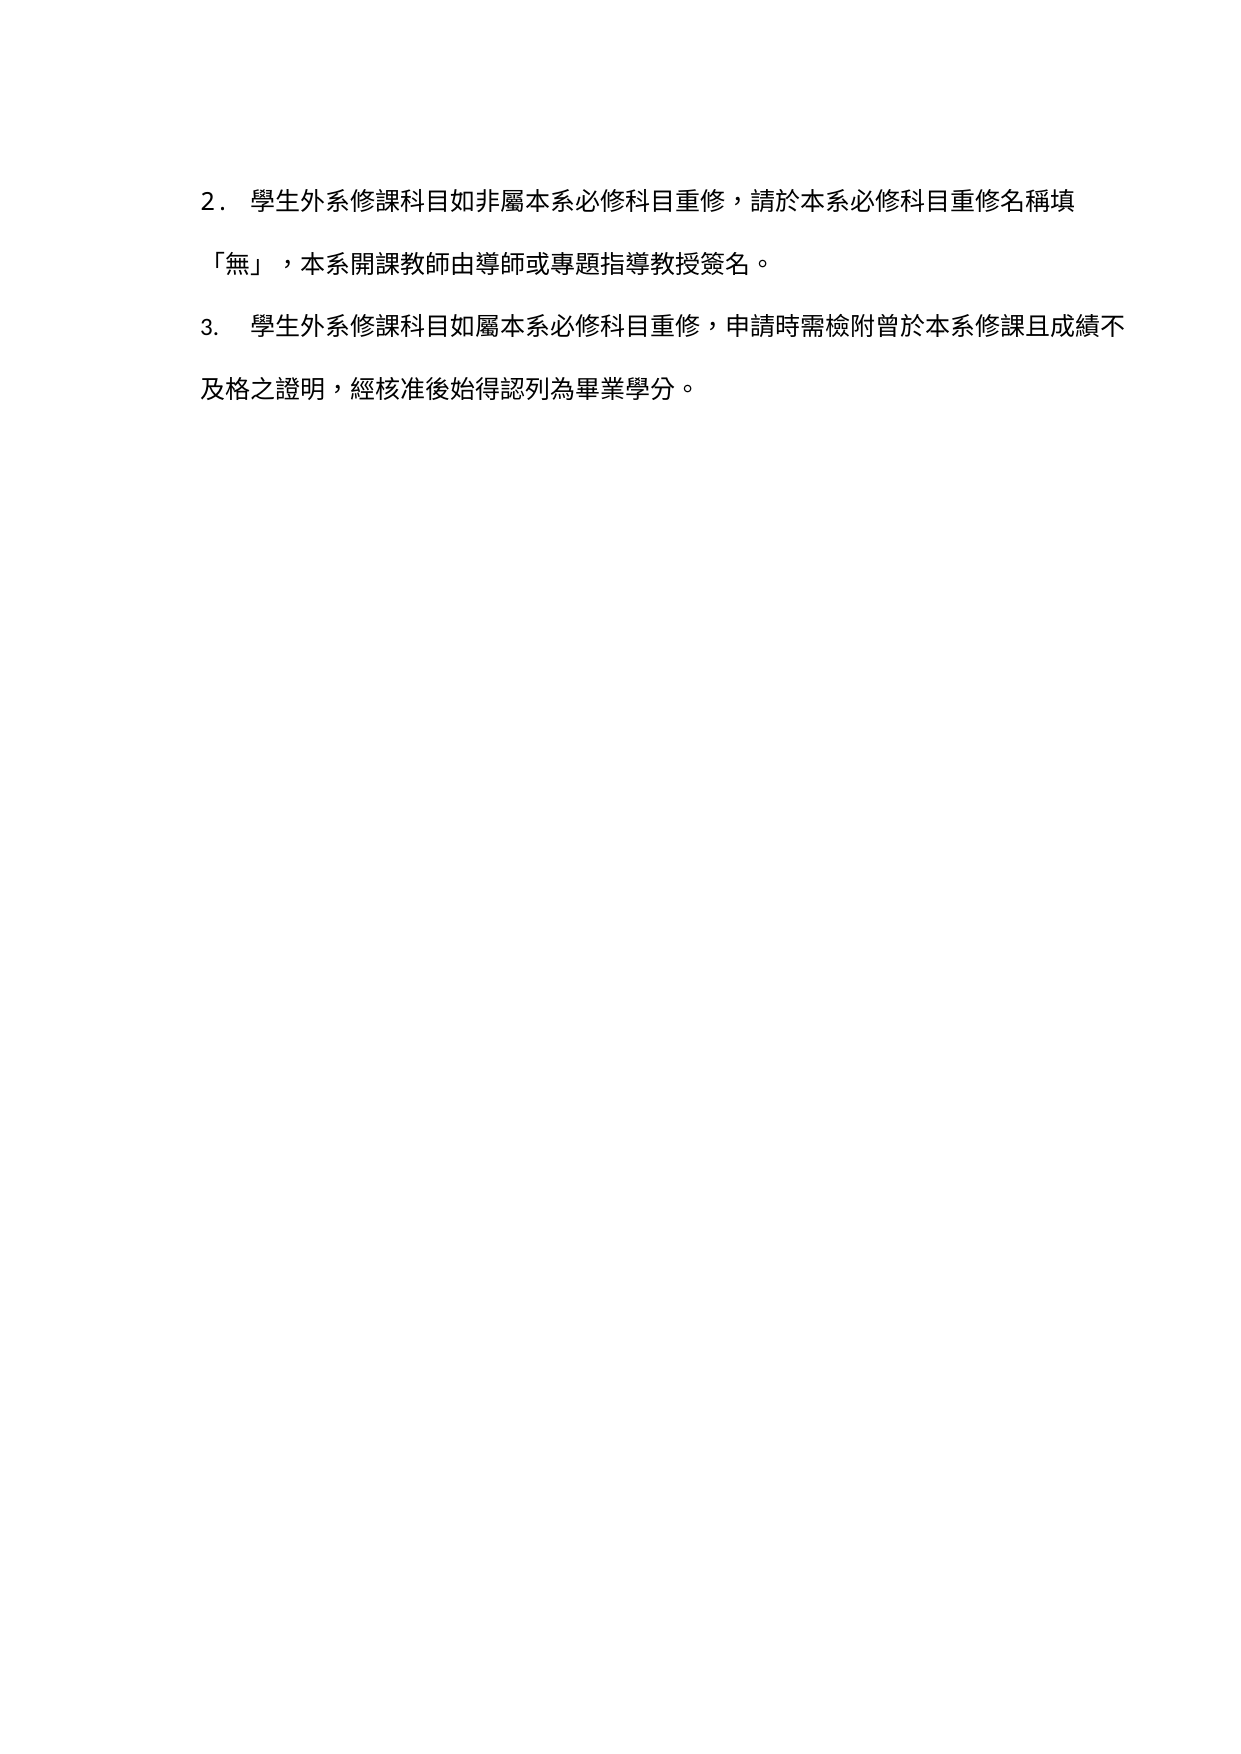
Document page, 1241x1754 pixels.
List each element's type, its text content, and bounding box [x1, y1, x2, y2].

list 學生外系修課科目如非屬本系必修科目重修，請於本系必修科目重修名稱填「無」，本系開課教師由導師或專題指導教授簽名。 [200, 158, 1128, 283]
list 學生外系修課科目如屬本系必修科目重修，申請時需檢附曾於本系修課且成績不及格之證明，經核准後始得認列為畢業學分。 [200, 283, 1128, 408]
